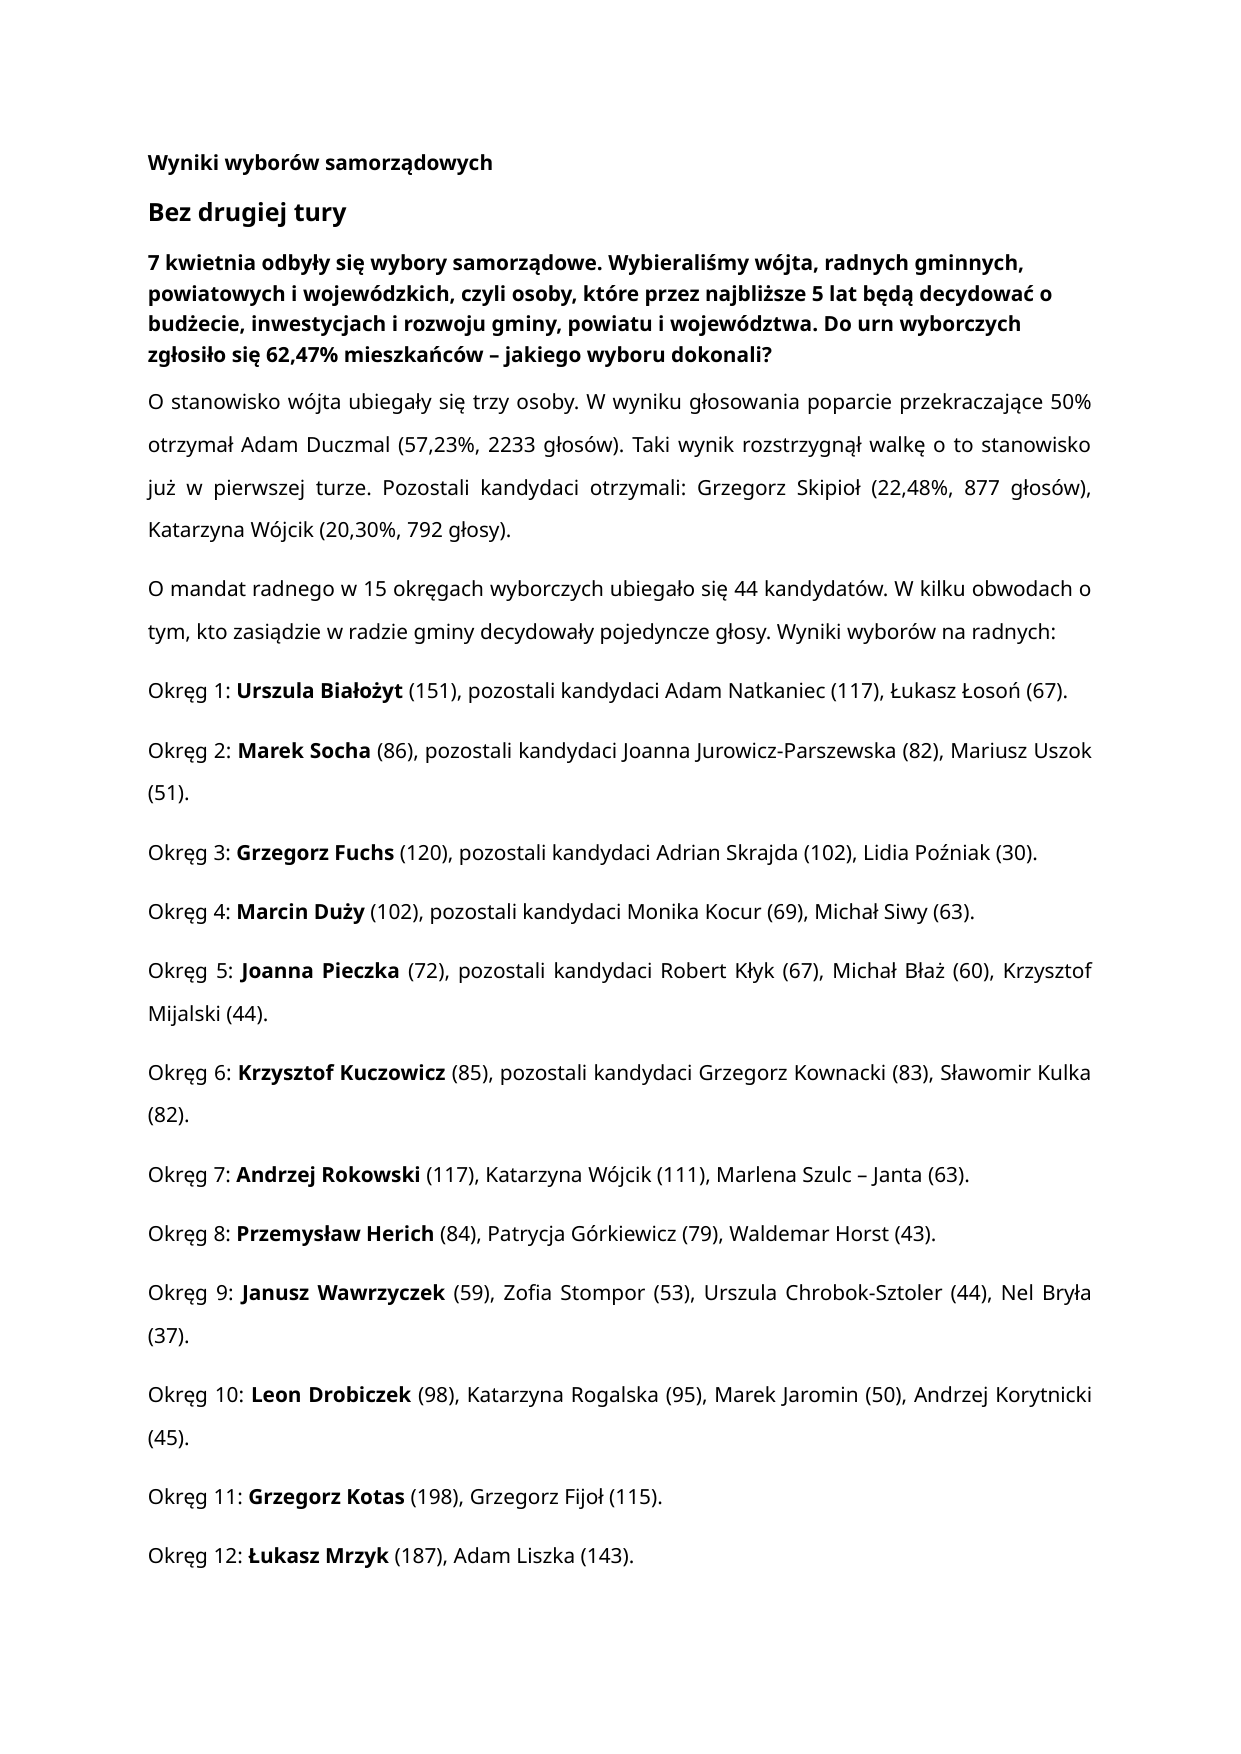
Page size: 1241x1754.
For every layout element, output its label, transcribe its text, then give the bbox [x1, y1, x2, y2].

text Okręg 12: Łukasz Mrzyk (187), Adam Liszka (143). [148, 1541, 1093, 1570]
text Okręg 7: Andrzej Rokowski (117), Katarzyna Wójcik (111), Marlena Szulc – Janta (63). [148, 1160, 1093, 1188]
text Okręg 10: Leon Drobiczek (98), Katarzyna Rogalska (95), Marek Jaromin (50), Andrzej Korytnicki (45). [148, 1380, 1093, 1451]
text O mandat radnego w 15 okręgach wyborczych ubiegało się 44 kandydatów. W kilku obwodach o tym, kto zasiądzie w radzie gminy decydowały pojedyncze głosy. Wyniki wyborów na radnych: [148, 574, 1093, 646]
text Okręg 1: Urszula Białożyt (151), pozostali kandydaci Adam Natkaniec (117), Łukasz Łosoń (67). [148, 676, 1093, 705]
text Wyniki wyborów samorządowych [148, 148, 1093, 176]
text Bez drugiej tury [148, 195, 1093, 229]
text 7 kwietnia odbyły się wybory samorządowe. Wybieraliśmy wójta, radnych gminnych, powiatowych i wojewódzkich, czyli osoby, które przez najbliższe 5 lat będą decydować o budżecie, inwestycjach i rozwoju gminy, powiatu i województwa. Do urn wyborczych zgłosiło się 62,47% mieszkańców – jakiego wyboru dokonali? [148, 248, 1093, 369]
text O stanowisko wójta ubiegały się trzy osoby. W wyniku głosowania poparcie przekraczające 50% otrzymał Adam Duczmal (57,23%, 2233 głosów). Taki wynik rozstrzygnął walkę o to stanowisko już w pierwszej turze. Pozostali kandydaci otrzymali: Grzegorz Skipioł (22,48%, 877 głosów), Katarzyna Wójcik (20,30%, 792 głosy). [148, 387, 1093, 544]
text Okręg 3: Grzegorz Fuchs (120), pozostali kandydaci Adrian Skrajda (102), Lidia Poźniak (30). [148, 838, 1093, 866]
text Okręg 2: Marek Socha (86), pozostali kandydaci Joanna Jurowicz-Parszewska (82), Mariusz Uszok (51). [148, 736, 1093, 807]
text Okręg 4: Marcin Duży (102), pozostali kandydaci Monika Kocur (69), Michał Siwy (63). [148, 897, 1093, 925]
text Okręg 5: Joanna Pieczka (72), pozostali kandydaci Robert Kłyk (67), Michał Błaż (60), Krzysztof Mijalski (44). [148, 956, 1093, 1027]
text Okręg 11: Grzegorz Kotas (198), Grzegorz Fijoł (115). [148, 1482, 1093, 1511]
text Okręg 8: Przemysław Herich (84), Patrycja Górkiewicz (79), Waldemar Horst (43). [148, 1219, 1093, 1248]
text Okręg 6: Krzysztof Kuczowicz (85), pozostali kandydaci Grzegorz Kownacki (83), Sławomir Kulka (82). [148, 1058, 1093, 1129]
text Okręg 9: Janusz Wawrzyczek (59), Zofia Stompor (53), Urszula Chrobok-Sztoler (44), Nel Bryła (37). [148, 1278, 1093, 1349]
